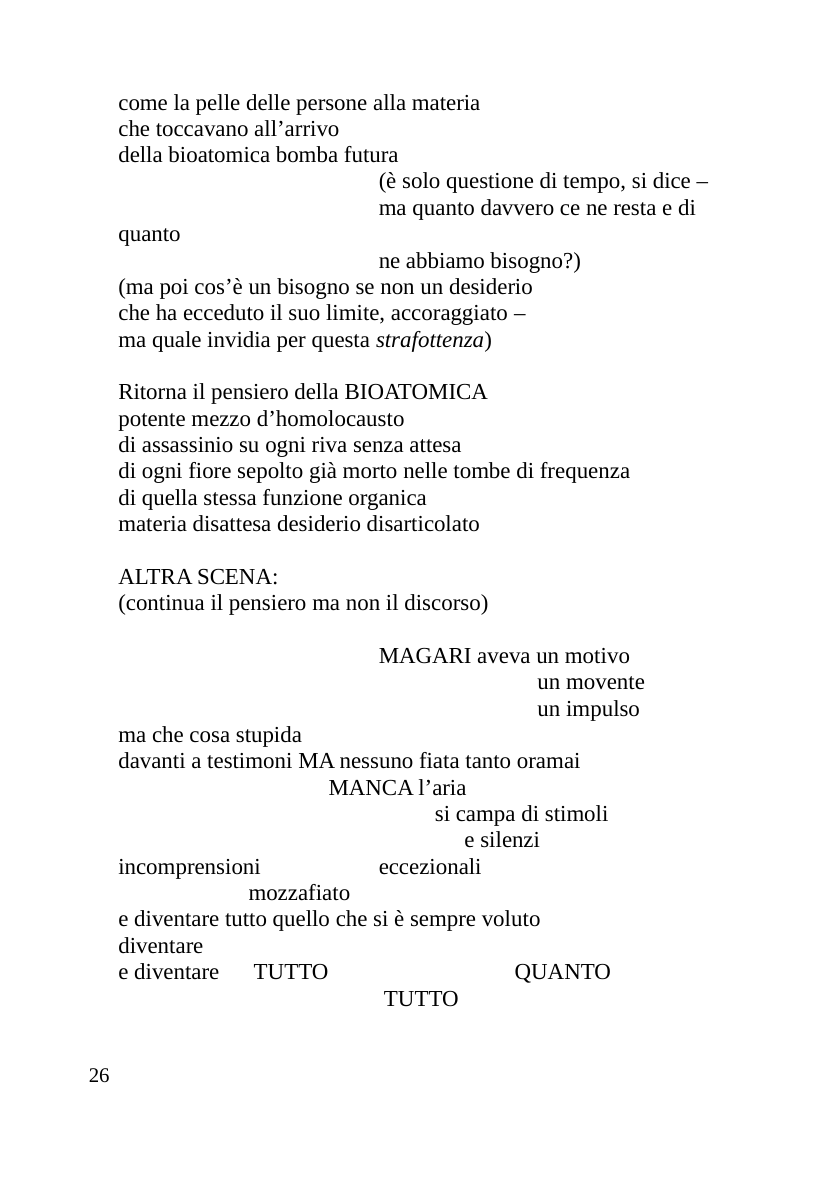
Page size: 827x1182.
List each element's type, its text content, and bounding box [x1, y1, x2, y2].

text ALTRA SCENA: [118, 563, 738, 589]
text davanti a testimoni MA nessuno fiata tanto oramai [118, 747, 738, 774]
text un movente [118, 668, 738, 695]
text si campa di stimoli [88, 800, 738, 826]
text di assassinio su ogni riva senza attesa [118, 431, 738, 457]
text ma che cosa stupida [118, 721, 738, 747]
text di ogni fiore sepolto già morto nelle tombe di frequenza [118, 457, 738, 484]
text e silenzi [118, 826, 738, 853]
text come la pelle delle persone alla materia [118, 88, 738, 115]
text incomprensioni eccezionali mozzafiato [118, 853, 738, 906]
text che toccavano all’arrivo [118, 115, 738, 141]
text Ritorna il pensiero della BIOATOMICA [118, 378, 738, 405]
text potente mezzo d’homolocausto [118, 405, 738, 431]
text (continua il pensiero ma non il discorso) [118, 589, 738, 616]
text ma quale invidia per questa strafottenza) [118, 326, 738, 352]
text della bioatomica bomba futura [118, 141, 738, 168]
text che ha ecceduto il suo limite, accoraggiato ­– [118, 299, 738, 326]
text ma quanto davvero ce ne resta e di quanto [118, 194, 738, 247]
text MANCA l’aria [118, 774, 738, 800]
text MAGARI aveva un motivo [118, 642, 738, 668]
text e diventare tutto quello che si è sempre voluto [118, 906, 738, 932]
text di quella stessa funzione organica [118, 484, 738, 510]
text un impulso [118, 695, 738, 721]
text (è solo questione di tempo, si dice – [118, 168, 738, 194]
text e diventare TUTTO QUANTO [118, 958, 738, 984]
text ne abbiamo bisogno?) [118, 247, 738, 273]
text TUTTO [118, 984, 738, 1011]
text materia disattesa desiderio disarticolato [118, 510, 738, 537]
text (ma poi cos’è un bisogno se non un desiderio [118, 273, 738, 299]
text diventare [118, 932, 738, 958]
